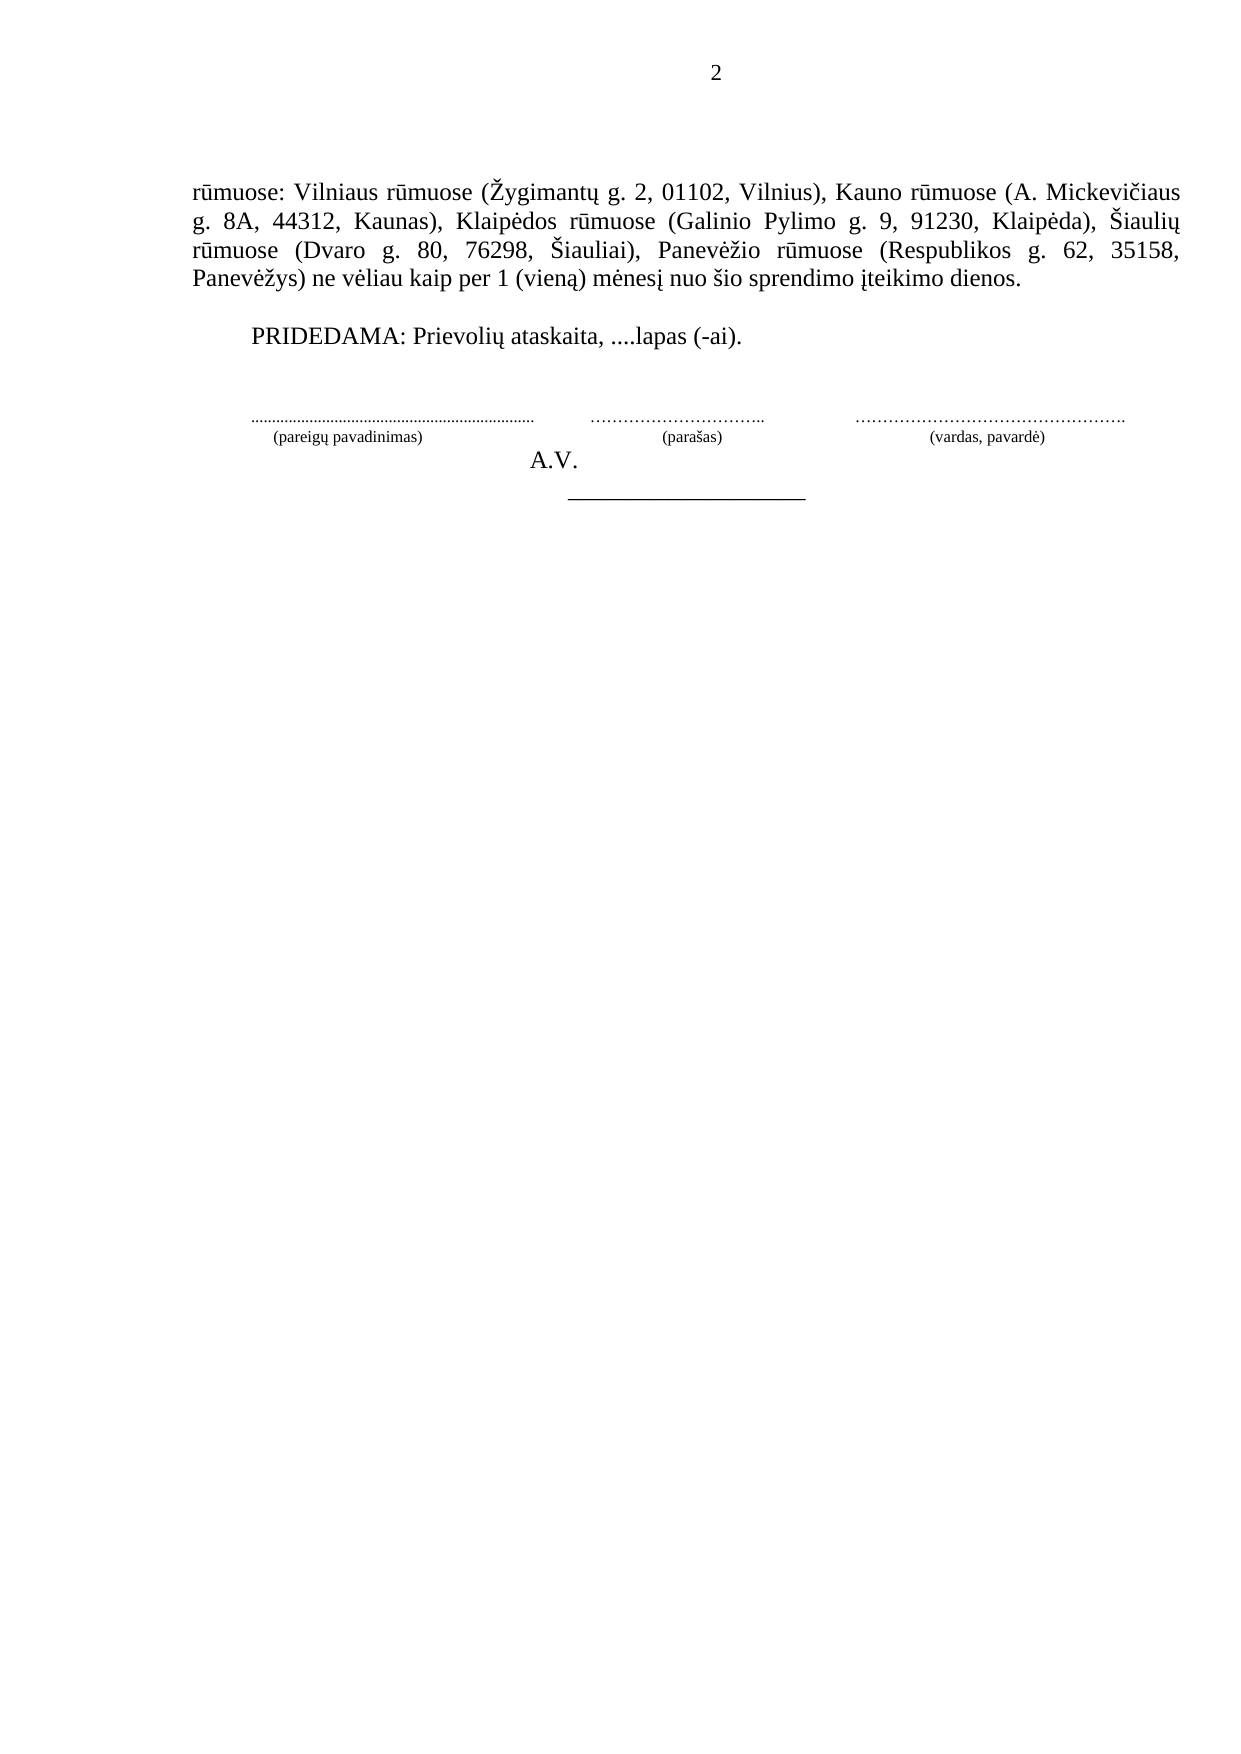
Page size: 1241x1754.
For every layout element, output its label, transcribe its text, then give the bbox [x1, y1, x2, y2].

text rūmuose: Vilniaus rūmuose (Žygimantų g. 2, 01102, Vilnius), Kauno rūmuose (A. Mickevičiaus g. 8A, 44312, Kaunas), Klaipėdos rūmuose (Galinio Pylimo g. 9, 91230, Klaipėda), Šiaulių rūmuose (Dvaro g. 80, 76298, Šiauliai), Panevėžio rūmuose (Respublikos g. 62, 35158, Panevėžys) ne vėliau kaip per 1 (vieną) mėnesį nuo šio sprendimo įteikimo dienos. [192, 177, 1181, 292]
text (pareigų pavadinimas) (parašas) (vardas, pavardė) [192, 426, 1181, 446]
text PRIDEDAMA: Prievolių ataskaita, ....lapas (-ai). [192, 321, 1181, 350]
text ………………………….. …………………………………………. [192, 407, 1181, 426]
text ___________________ [192, 474, 1181, 503]
text A.V. [192, 446, 1181, 474]
